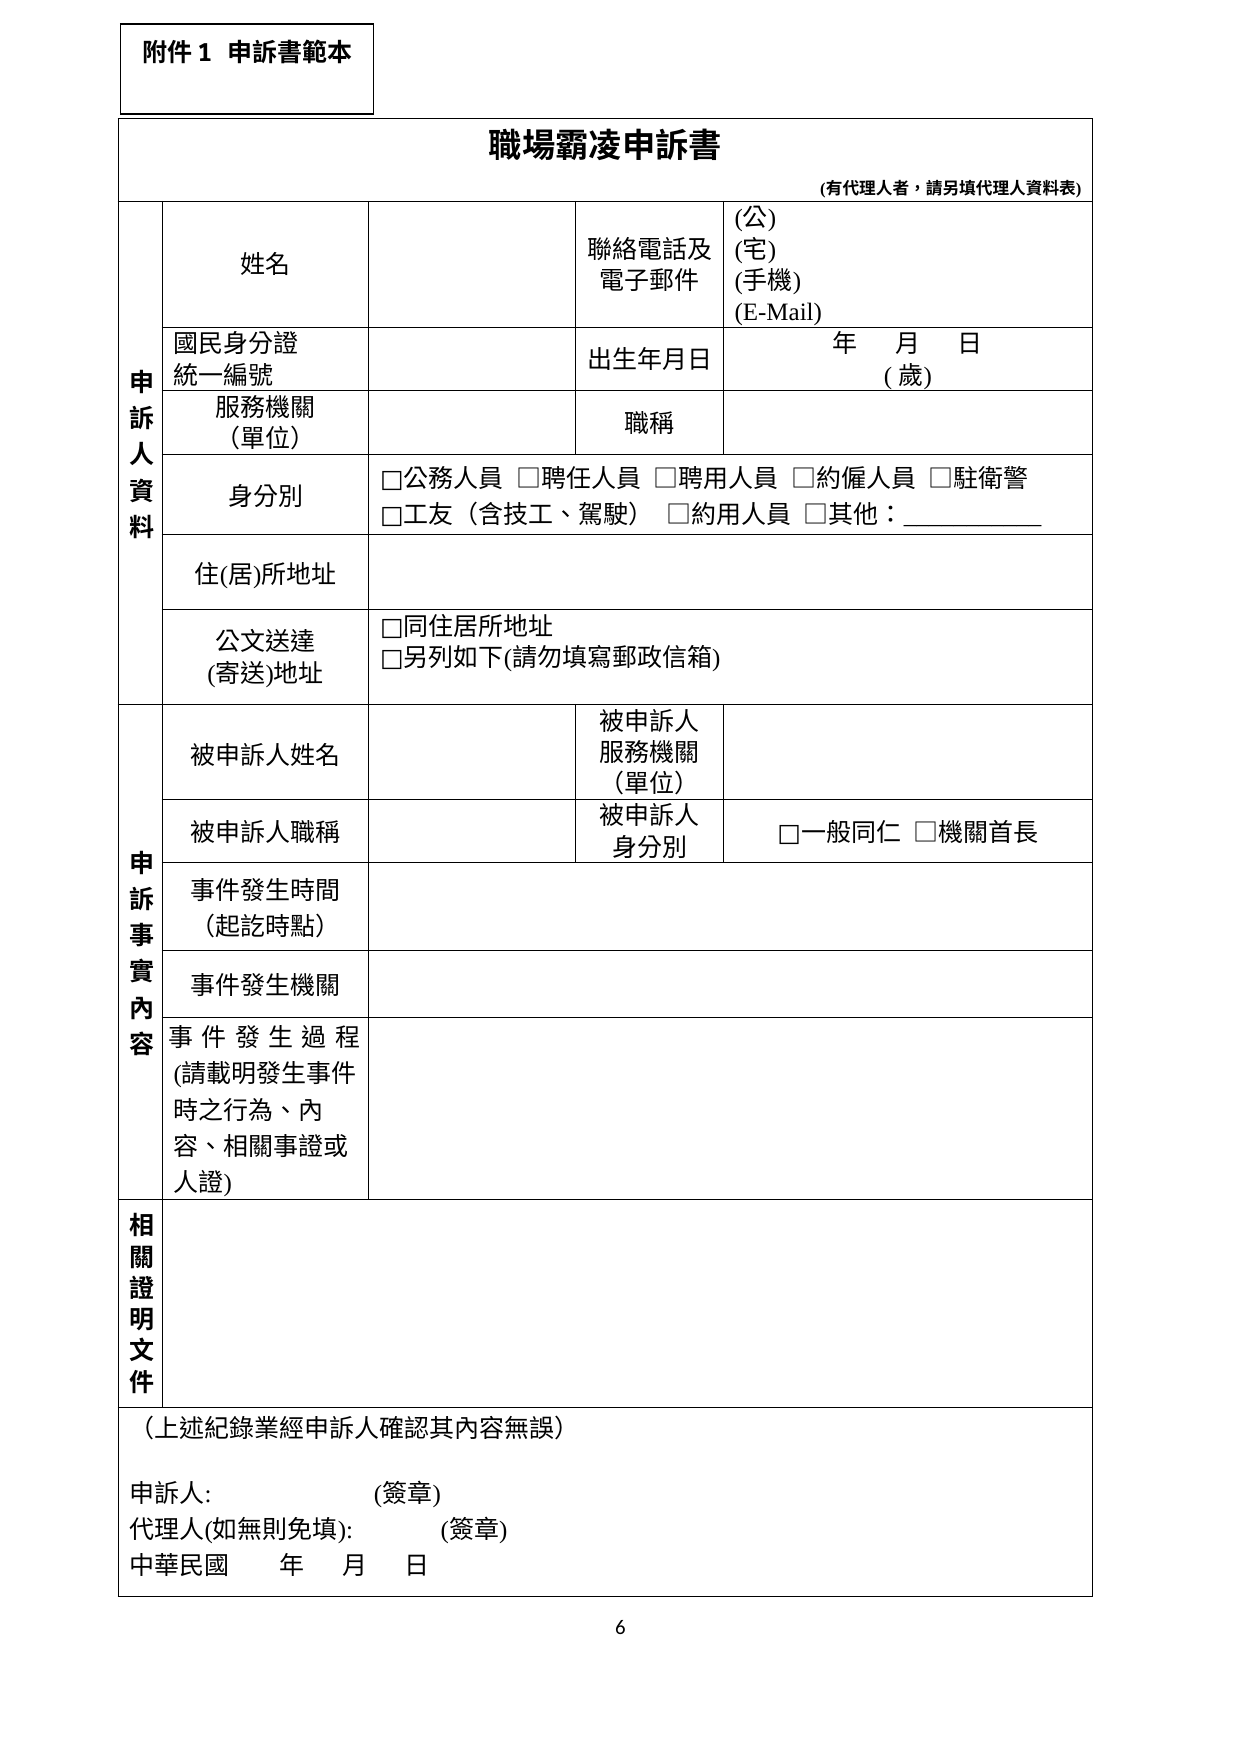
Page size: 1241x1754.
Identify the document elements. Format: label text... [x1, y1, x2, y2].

table_cell [369, 391, 575, 454]
table_cell 事件發生時間 （起訖時點） [163, 863, 368, 950]
table_cell [163, 1200, 1092, 1407]
table_cell [369, 863, 1092, 950]
table_cell 被申訴人 身分別 [576, 800, 723, 862]
table_cell □同住居所地址 □另列如下(請勿填寫郵政信箱) [369, 610, 1092, 704]
table_cell □一般同仁 □機關首長 [724, 800, 1092, 862]
table_cell 身分別 [163, 455, 368, 534]
table_cell [369, 202, 575, 327]
table_cell 相關證明文件 [119, 1200, 162, 1407]
table_cell （上述紀錄業經申訴人確認其內容無誤） 申訴人: (簽章) 代理人(如無則免填): (簽章) 中華民國 年 月 日 [119, 1408, 1092, 1596]
table_cell [369, 1018, 1092, 1199]
table_cell [369, 328, 575, 390]
table_cell 服務機關 （單位） [163, 391, 368, 454]
table_cell 出生年月日 [576, 328, 723, 390]
table_cell 住(居)所地址 [163, 535, 368, 609]
table_cell [369, 951, 1092, 1017]
table_cell (公) (宅) (手機) (E-Mail) [724, 202, 1092, 327]
table_cell 被申訴人姓名 [163, 705, 368, 799]
table_cell 申訴事實內容 [119, 705, 162, 1199]
table_cell 年 月 日 ( 歲) [724, 328, 1092, 390]
table_cell 申訴人資料 [119, 202, 162, 704]
table_header 職場霸凌申訴書 (有代理人者，請另填代理人資料表) [119, 119, 1092, 201]
table_cell □公務人員 □聘任人員 □聘用人員 □約僱人員 □駐衛警 □工友（含技工、駕駛） □約用人員 □其他：___________ [369, 455, 1092, 534]
table_cell 國民身分證 統一編號 [163, 328, 368, 390]
table_cell 公文送達 (寄送)地址 [163, 610, 368, 704]
table_cell [369, 705, 575, 799]
table_cell [724, 705, 1092, 799]
table_cell [369, 800, 575, 862]
table_cell [724, 391, 1092, 454]
table_cell 聯絡電話及電子郵件 [576, 202, 723, 327]
table_cell 職稱 [576, 391, 723, 454]
table_header 職場霸凌申訴書 (有代理人者，請另填代理人資料表) [121, 25, 373, 113]
table_cell 姓名 [163, 202, 368, 327]
table_cell 事件發生機關 [163, 951, 368, 1017]
table_cell 被申訴人 服務機關（單位） [576, 705, 723, 799]
table_cell [369, 535, 1092, 609]
table_cell 被申訴人職稱 [163, 800, 368, 862]
table_cell 事 件 發 生 過 程 (請載明發生事件時之行為、內容、相關事證或人證) [163, 1018, 368, 1199]
